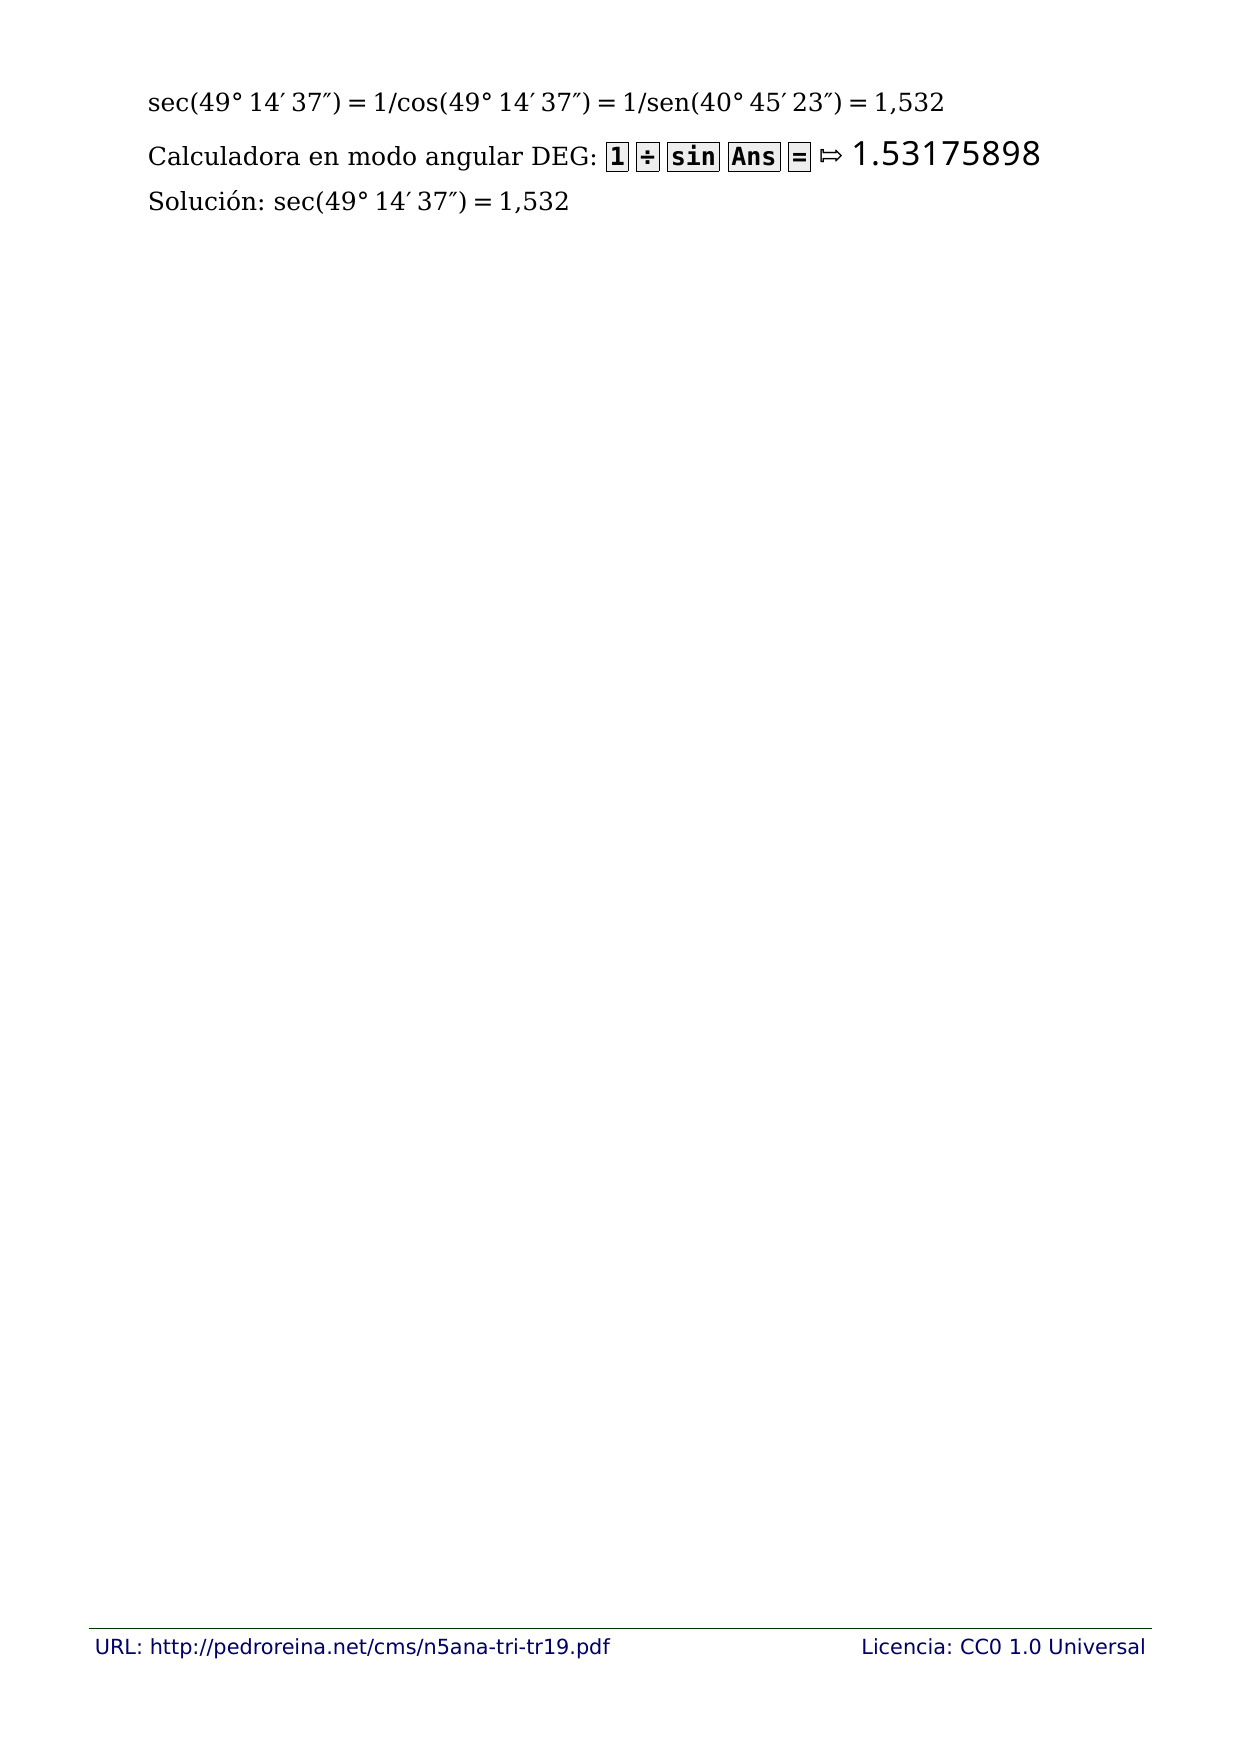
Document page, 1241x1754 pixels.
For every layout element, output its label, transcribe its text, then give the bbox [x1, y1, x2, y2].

text Solución: sec(49° 14′ 37″) = 1,532 [148, 187, 1152, 216]
text sec(49° 14′ 37″) = 1/cos(49° 14′ 37″) = 1/sen(40° 45′ 23″) = 1,532 [148, 88, 1152, 118]
text Calculadora en modo angular DEG: 1 ÷ sin Ans = ⇰ 1.53175898 [148, 129, 1152, 175]
